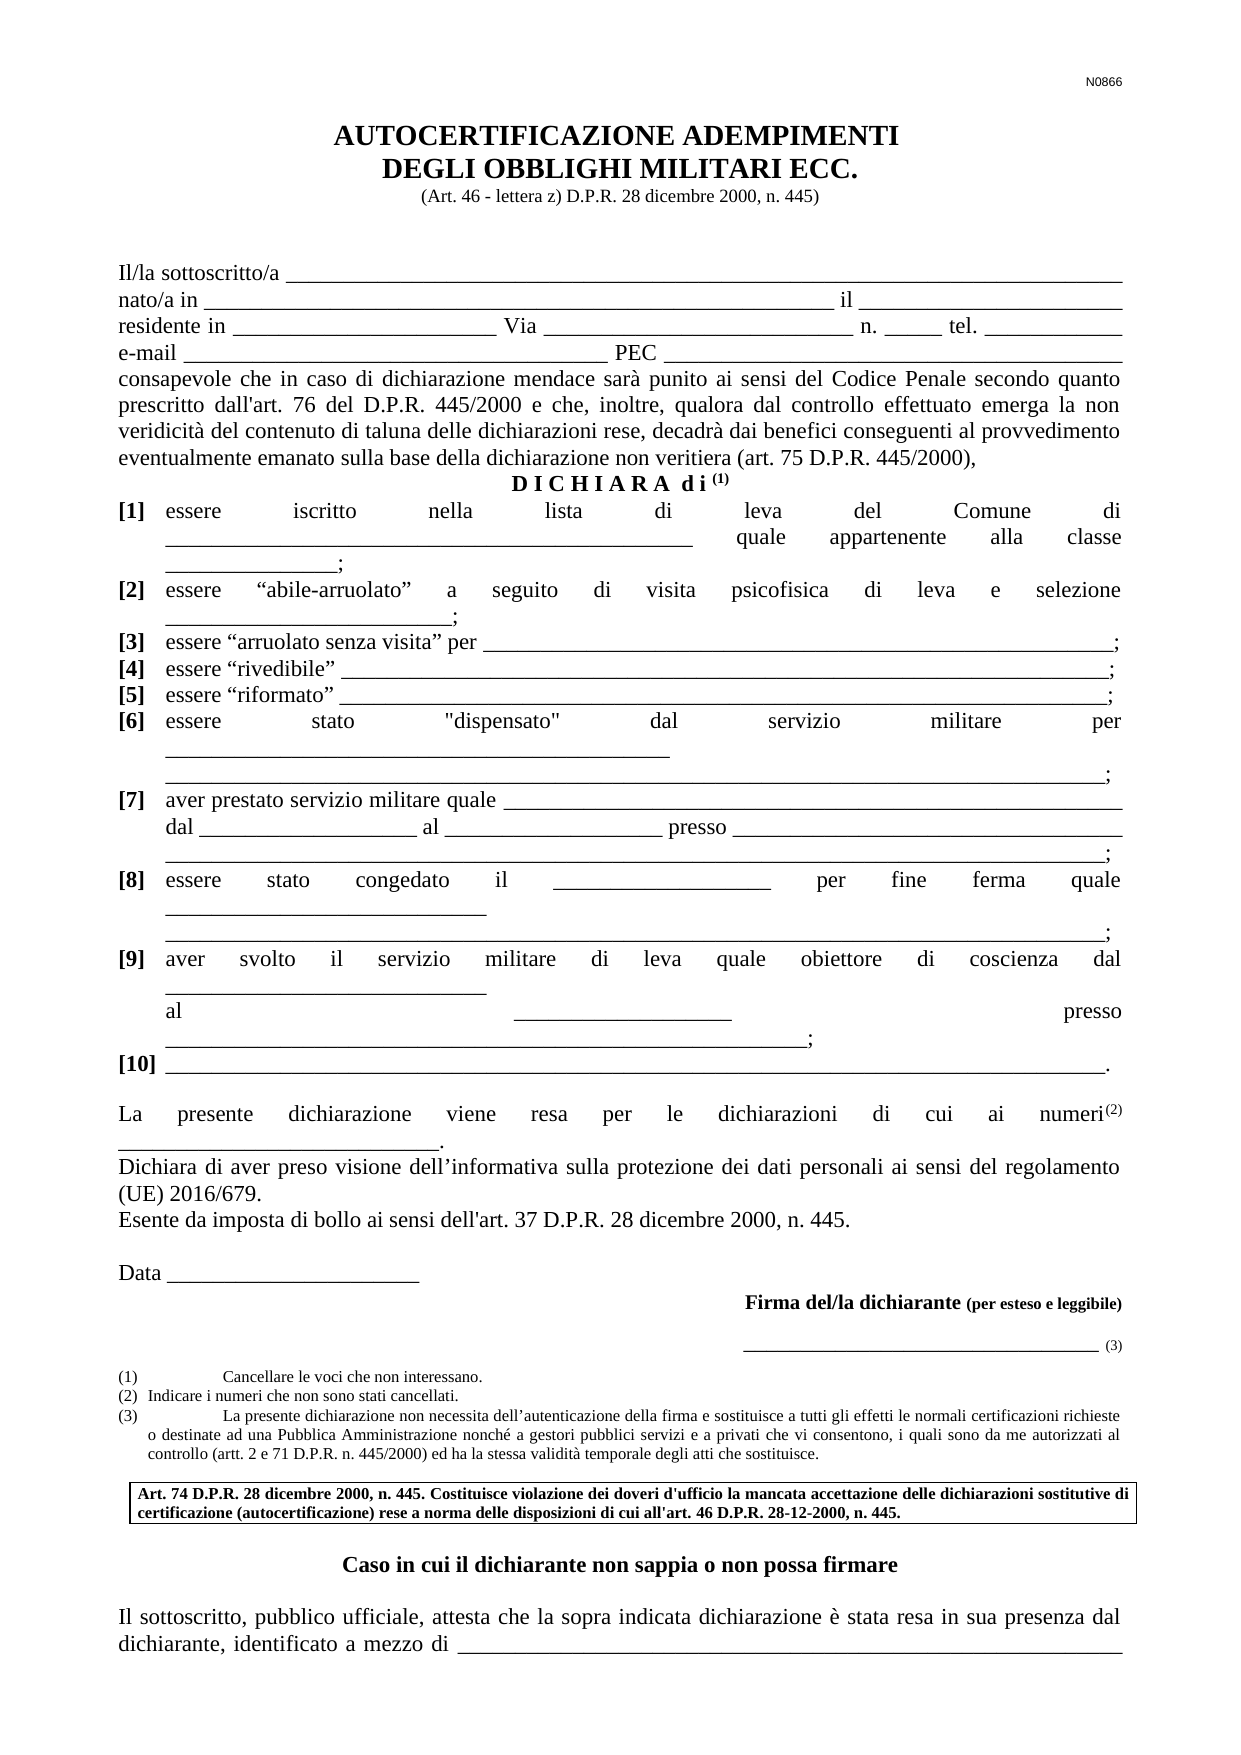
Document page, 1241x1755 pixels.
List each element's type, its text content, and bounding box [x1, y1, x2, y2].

text [6] essere stato "dispensato" dal servizio militare per ____________________________________________ __________________________________________________________________________________; [118, 707, 1122, 787]
text [1] essere iscritto nella lista di leva del Comune di ______________________________________________ quale appartenente alla classe _______________; [118, 497, 1122, 576]
text La presente dichiarazione viene resa per le dichiarazioni di cui ai numeri(2) ____________________________. [118, 1101, 1122, 1153]
text _______________________________ (3) [118, 1319, 1122, 1367]
text Dichiara di aver preso visione dell’informativa sulla protezione dei dati personali ai sensi del regolamento (UE) 2016/679. [118, 1153, 1122, 1206]
table_header Art. 74 D.P.R. 28 dicembre 2000, n. 445. Costituisce violazione dei doveri d'ufficio la mancata accettazione delle dichiarazioni sostitutive di certificazione (autocertificazione) rese a norma delle disposizioni di cui all'art. 46 D.P.R. 28-12-2000, n. 445. [131, 1483, 1136, 1523]
text Data ______________________ [118, 1259, 1122, 1285]
text [2] essere “abile-arruolato” a seguito di visita psicofisica di leva e selezione _________________________; [118, 576, 1122, 628]
text Caso in cui il dichiarante non sappia o non possa firmare [118, 1551, 1122, 1577]
text [10] __________________________________________________________________________________. [118, 1050, 1122, 1076]
text [3] essere “arruolato senza visita” per _______________________________________________________; [118, 628, 1122, 655]
text [8] essere stato congedato il ___________________ per fine ferma quale ____________________________ __________________________________________________________________________________; [118, 866, 1122, 945]
text AUTOCERTIFICAZIONE ADEMPIMENTI [118, 118, 1122, 152]
text Esente da imposta di bollo ai sensi dell'art. 37 D.P.R. 28 dicembre 2000, n. 445. [118, 1206, 1122, 1232]
text (2) Indicare i numeri che non sono stati cancellati. [118, 1386, 1122, 1405]
text DEGLI OBBLIGHI MILITARI ECC. [118, 152, 1122, 185]
text [5] essere “riformato” ___________________________________________________________________; [118, 681, 1122, 707]
text Il sottoscritto, pubblico ufficiale, attesta che la sopra indicata dichiarazione è stata resa in sua presenza dal dichiarante, identificato a mezzo di __________________________________________________________ [118, 1603, 1122, 1656]
text Firma del/la dichiarante (per esteso e leggibile) [718, 1290, 1122, 1314]
text [4] essere “rivedibile” ___________________________________________________________________; [118, 655, 1122, 681]
text (3) La presente dichiarazione non necessita dell’autenticazione della firma e sostituisce a tutti gli effetti le normali certificazioni richieste o destinate ad una Pubblica Amministrazione nonché a gestori pubblici servizi e a privati che vi consentono, i quali sono da me autorizzati al controllo (artt. 2 e 71 D.P.R. n. 445/2000) ed ha la stessa validità temporale degli atti che sostituisce. [118, 1405, 1122, 1463]
text (1) Cancellare le voci che non interessano. [118, 1367, 1122, 1386]
text (Art. 46 - lettera z) D.P.R. 28 dicembre 2000, n. 445) [118, 185, 1122, 207]
text Il/la sottoscritto/a _________________________________________________________________________ nato/a in _______________________________________________________ il _______________________ residente in _______________________ Via ___________________________ n. _____ tel. ____________ e-mail _____________________________________ PEC ________________________________________ consapevole che in caso di dichiarazione mendace sarà punito ai sensi del Codice Penale secondo quanto prescritto dall'art. 76 del D.P.R. 445/2000 e che, inoltre, qualora dal controllo effettuato emerga la non veridicità del contenuto di taluna delle dichiarazioni rese, decadrà dai benefici conseguenti al provvedimento eventualmente emanato sulla base della dichiarazione non veritiera (art. 75 D.P.R. 445/2000), [118, 259, 1122, 470]
text [7] aver prestato servizio militare quale ______________________________________________________ dal ___________________ al ___________________ presso __________________________________ __________________________________________________________________________________; [118, 787, 1122, 866]
text [9] aver svolto il servizio militare di leva quale obiettore di coscienza dal ____________________________ al ___________________ presso ________________________________________________________; [118, 945, 1122, 1050]
text D I C H I A R A d i (1) [118, 470, 1122, 497]
